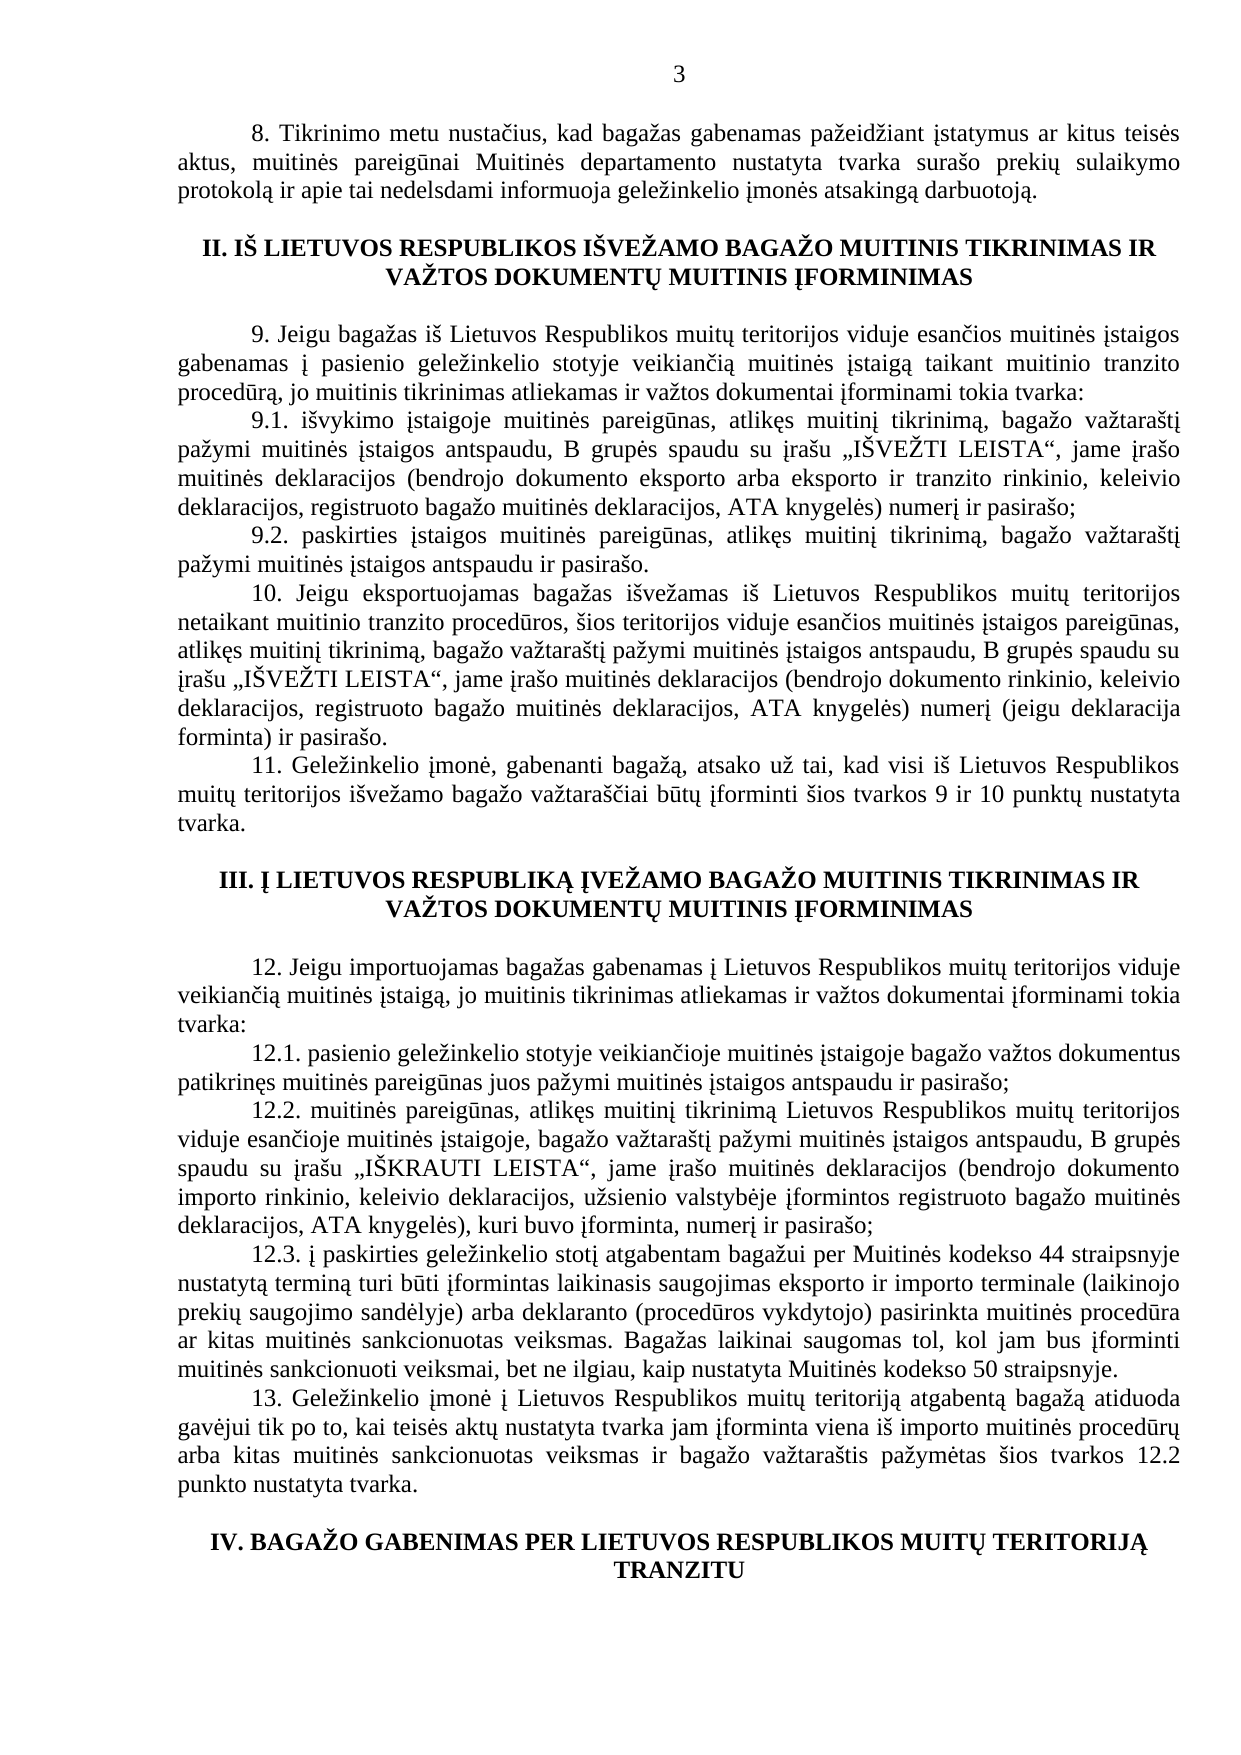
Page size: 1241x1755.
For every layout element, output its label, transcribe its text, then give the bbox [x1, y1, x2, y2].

text 10. Jeigu eksportuojamas bagažas išvežamas iš Lietuvos Respublikos muitų teritorijos netaikant muitinio tranzito procedūros, šios teritorijos viduje esančios muitinės įstaigos pareigūnas, atlikęs muitinį tikrinimą, bagažo važtaraštį pažymi muitinės įstaigos antspaudu, B grupės spaudu su įrašu „IŠVEŽTI LEISTA“, jame įrašo muitinės deklaracijos (bendrojo dokumento rinkinio, keleivio deklaracijos, registruoto bagažo muitinės deklaracijos, ATA knygelės) numerį (jeigu deklaracija forminta) ir pasirašo. [177, 578, 1181, 751]
text 12.3. į paskirties geležinkelio stotį atgabentam bagažui per Muitinės kodekso 44 straipsnyje nustatytą terminą turi būti įformintas laikinasis saugojimas eksporto ir importo terminale (laikinojo prekių saugojimo sandėlyje) arba deklaranto (procedūros vykdytojo) pasirinkta muitinės procedūra ar kitas muitinės sankcionuotas veiksmas. Bagažas laikinai saugomas tol, kol jam bus įforminti muitinės sankcionuoti veiksmai, bet ne ilgiau, kaip nustatyta Muitinės kodekso 50 straipsnyje. [177, 1239, 1181, 1383]
text 9.1. išvykimo įstaigoje muitinės pareigūnas, atlikęs muitinį tikrinimą, bagažo važtaraštį pažymi muitinės įstaigos antspaudu, B grupės spaudu su įrašu „IŠVEŽTI LEISTA“, jame įrašo muitinės deklaracijos (bendrojo dokumento eksporto arba eksporto ir tranzito rinkinio, keleivio deklaracijos, registruoto bagažo muitinės deklaracijos, ATA knygelės) numerį ir pasirašo; [177, 406, 1181, 521]
text 9.2. paskirties įstaigos muitinės pareigūnas, atlikęs muitinį tikrinimą, bagažo važtaraštį pažymi muitinės įstaigos antspaudu ir pasirašo. [177, 521, 1181, 578]
text IV. BAGAŽO GABENIMAS PER LIETUVOS RESPUBLIKOS MUITŲ TERITORIJĄ TRANZITU [177, 1527, 1181, 1584]
text 12. Jeigu importuojamas bagažas gabenamas į Lietuvos Respublikos muitų teritorijos viduje veikiančią muitinės įstaigą, jo muitinis tikrinimas atliekamas ir važtos dokumentai įforminami tokia tvarka: [177, 952, 1181, 1038]
text 12.2. muitinės pareigūnas, atlikęs muitinį tikrinimą Lietuvos Respublikos muitų teritorijos viduje esančioje muitinės įstaigoje, bagažo važtaraštį pažymi muitinės įstaigos antspaudu, B grupės spaudu su įrašu „IŠKRAUTI LEISTA“, jame įrašo muitinės deklaracijos (bendrojo dokumento importo rinkinio, keleivio deklaracijos, užsienio valstybėje įformintos registruoto bagažo muitinės deklaracijos, ATA knygelės), kuri buvo įforminta, numerį ir pasirašo; [177, 1096, 1181, 1239]
text 12.1. pasienio geležinkelio stotyje veikiančioje muitinės įstaigoje bagažo važtos dokumentus patikrinęs muitinės pareigūnas juos pažymi muitinės įstaigos antspaudu ir pasirašo; [177, 1038, 1181, 1096]
text 11. Geležinkelio įmonė, gabenanti bagažą, atsako už tai, kad visi iš Lietuvos Respublikos muitų teritorijos išvežamo bagažo važtaraščiai būtų įforminti šios tvarkos 9 ir 10 punktų nustatyta tvarka. [177, 751, 1181, 837]
text 8. Tikrinimo metu nustačius, kad bagažas gabenamas pažeidžiant įstatymus ar kitus teisės aktus, muitinės pareigūnai Muitinės departamento nustatyta tvarka surašo prekių sulaikymo protokolą ir apie tai nedelsdami informuoja geležinkelio įmonės atsakingą darbuotoją. [177, 118, 1181, 204]
text 13. Geležinkelio įmonė į Lietuvos Respublikos muitų teritoriją atgabentą bagažą atiduoda gavėjui tik po to, kai teisės aktų nustatyta tvarka jam įforminta viena iš importo muitinės procedūrų arba kitas muitinės sankcionuotas veiksmas ir bagažo važtaraštis pažymėtas šios tvarkos 12.2 punkto nustatyta tvarka. [177, 1383, 1181, 1498]
text III. Į LIETUVOS RESPUBLIKĄ ĮVEŽAMO BAGAŽO MUITINIS TIKRINIMAS IR VAŽTOS DOKUMENTŲ MUITINIS ĮFORMINIMAS [177, 866, 1181, 923]
text 9. Jeigu bagažas iš Lietuvos Respublikos muitų teritorijos viduje esančios muitinės įstaigos gabenamas į pasienio geležinkelio stotyje veikiančią muitinės įstaigą taikant muitinio tranzito procedūrą, jo muitinis tikrinimas atliekamas ir važtos dokumentai įforminami tokia tvarka: [177, 319, 1181, 406]
text II. IŠ LIETUVOS RESPUBLIKOS IŠVEŽAMO BAGAŽO MUITINIS TIKRINIMAS IR VAŽTOS DOKUMENTŲ MUITINIS ĮFORMINIMAS [177, 233, 1181, 291]
